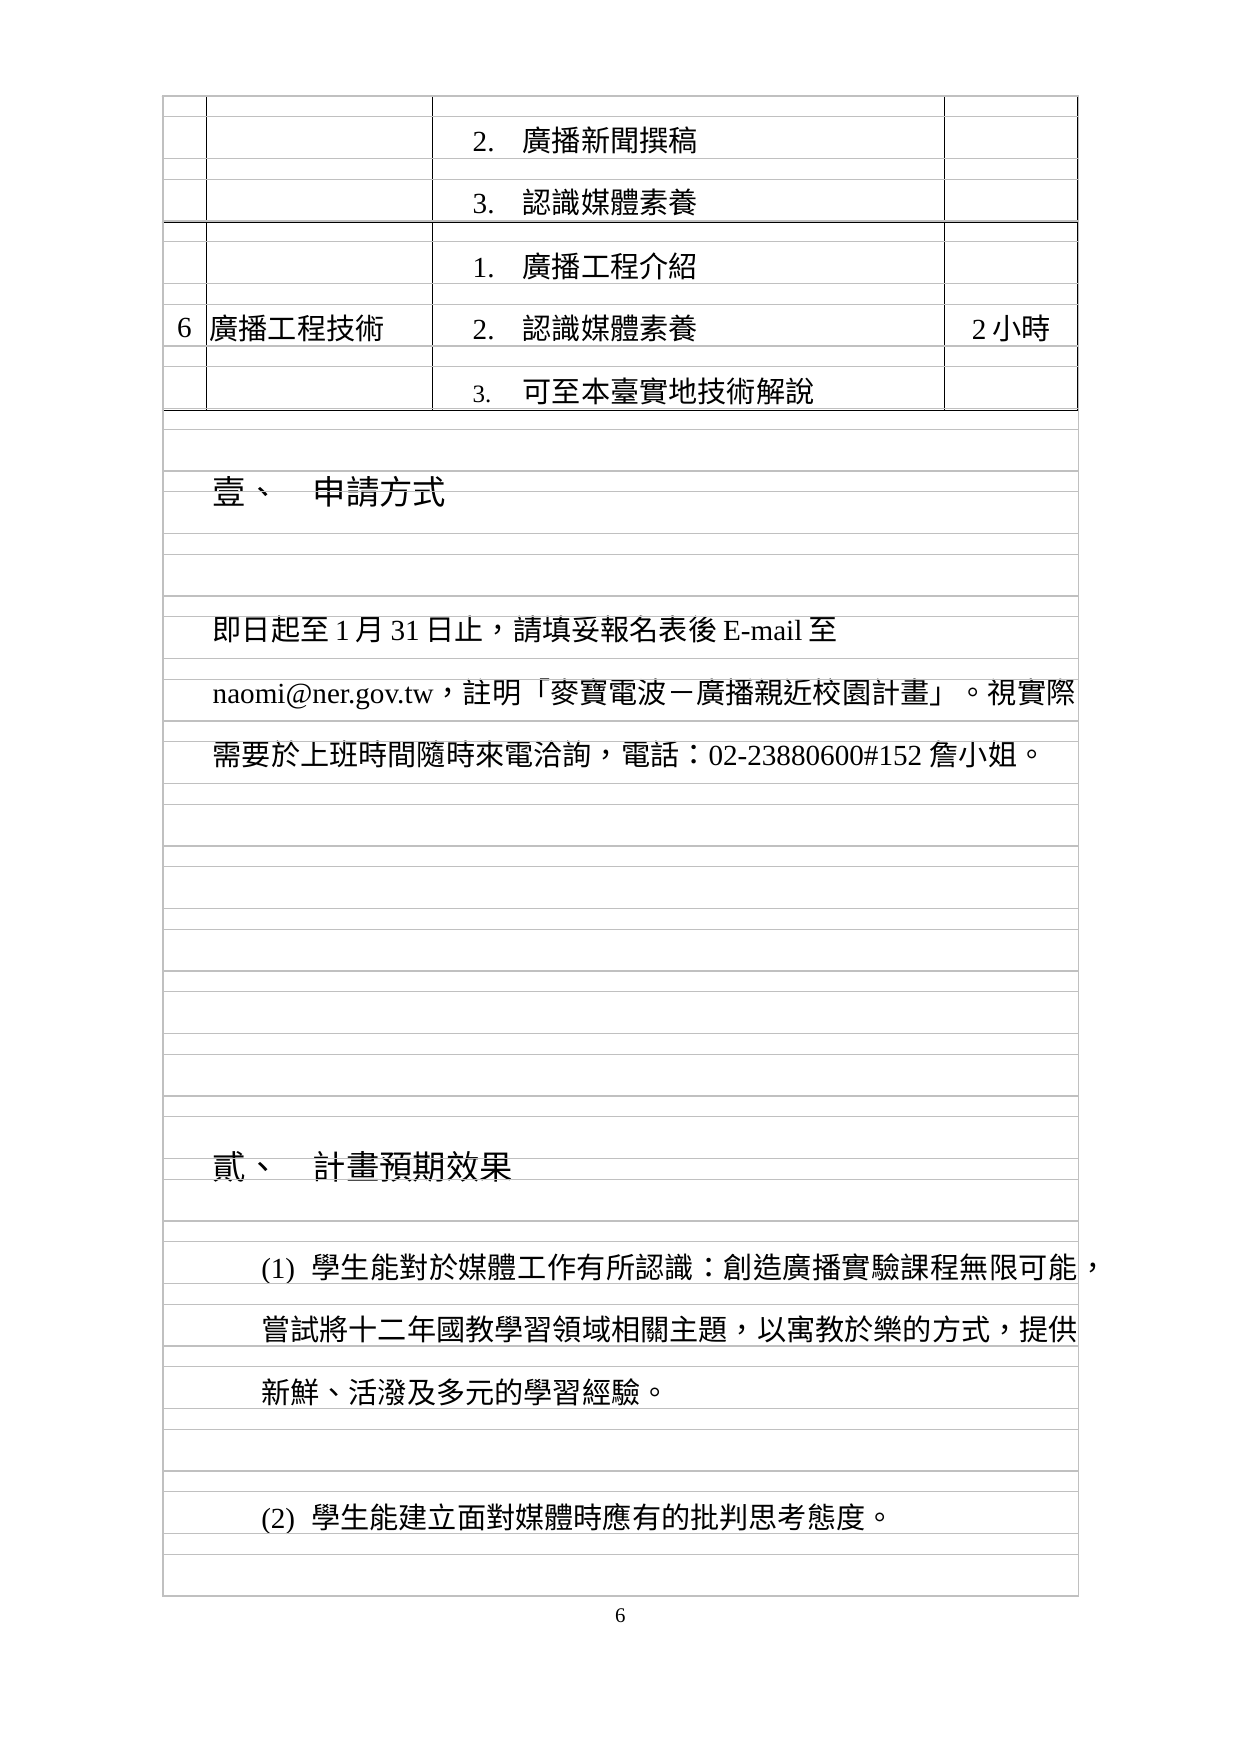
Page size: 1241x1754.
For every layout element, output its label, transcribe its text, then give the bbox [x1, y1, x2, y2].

table_cell 2小時 [945, 97, 1077, 116]
table_cell 6 [164, 305, 206, 345]
table_cell 2小時 [945, 159, 1077, 179]
table_cell [207, 284, 432, 304]
table_cell 廣播工程介紹 認識媒體素養 可至本臺實地技術解說 [433, 305, 944, 345]
list 計畫預期效果 [337, 1159, 388, 1179]
table_cell 新聞採訪技巧 [207, 180, 432, 220]
text 需要於上班時間隨時來電洽詢，電話：02-23880600#152 詹小姐。 [212, 742, 1078, 774]
list 計畫預期效果 [443, 1159, 469, 1179]
table_cell 5 [164, 159, 206, 179]
table_cell 5 [164, 117, 206, 158]
table_cell 廣播工程介紹 認識媒體素養 可至本臺實地技術解說 [433, 242, 944, 283]
table_cell [945, 242, 1077, 283]
list 學生能對於媒體工作有所認識：創造廣播實驗課程無限可能，嘗試將十二年國教學習領域相關主題，以寓教於樂的方式，提供新鮮、活潑及多元的學習經驗。 [261, 1305, 1078, 1345]
list 申請方式 [212, 449, 1078, 470]
list 申請方式 [212, 492, 1078, 511]
list 學生能建立面對媒體時應有的批判思考態度。 [261, 1492, 1078, 1533]
table_cell 廣播新聞採訪技巧 廣播新聞撰稿 認識媒體素養 [433, 180, 944, 220]
text [212, 586, 1078, 595]
list 學生能對於媒體工作有所認識：創造廣播實驗課程無限可能，嘗試將十二年國教學習領域相關主題，以寓教於樂的方式，提供新鮮、活潑及多元的學習經驗。 [261, 1284, 1078, 1304]
list 計畫預期效果 [212, 1124, 1078, 1158]
table_cell 新聞採訪技巧 [207, 117, 432, 158]
table_cell 廣播工程介紹 認識媒體素養 可至本臺實地技術解說 [433, 367, 944, 408]
list 計畫預期效果 [425, 1159, 431, 1179]
table_cell [207, 242, 432, 283]
list [261, 1474, 1078, 1491]
table_cell [207, 367, 432, 408]
table_cell 2小時 [945, 180, 1077, 220]
list 計畫預期效果 [388, 1159, 418, 1179]
list 計畫預期效果 [212, 1159, 236, 1179]
list 學生能對於媒體工作有所認識：創造廣播實驗課程無限可能，嘗試將十二年國教學習領域相關主題，以寓教於樂的方式，提供新鮮、活潑及多元的學習經驗。 [261, 1224, 1078, 1241]
table_cell 廣播工程介紹 認識媒體素養 可至本臺實地技術解說 [433, 284, 944, 304]
table_cell [945, 223, 1077, 241]
list 計畫預期效果 [235, 1159, 334, 1179]
text [212, 659, 1078, 679]
list 學生能對於媒體工作有所認識：創造廣播實驗課程無限可能，嘗試將十二年國教學習領域相關主題，以寓教於樂的方式，提供新鮮、活潑及多元的學習經驗。 [261, 1347, 1078, 1366]
table_cell 廣播新聞採訪技巧 廣播新聞撰稿 認識媒體素養 [433, 117, 944, 158]
table_cell 新聞採訪技巧 [207, 159, 432, 179]
table_cell 2小時 [945, 117, 1077, 158]
table_cell 廣播新聞採訪技巧 廣播新聞撰稿 認識媒體素養 [433, 159, 944, 179]
table_cell 5 [164, 97, 206, 116]
table_cell 廣播工程介紹 認識媒體素養 可至本臺實地技術解說 [433, 223, 944, 241]
table_cell 廣播工程技術 [207, 305, 432, 345]
text 即日起至1月31日止，請填妥報名表後E-mail至 [212, 617, 1078, 658]
list 學生能對於媒體工作有所認識：創造廣播實驗課程無限可能，嘗試將十二年國教學習領域相關主題，以寓教於樂的方式，提供新鮮、活潑及多元的學習經驗。 [261, 1367, 1078, 1408]
list 計畫預期效果 [497, 1159, 1078, 1179]
table_cell [207, 223, 432, 241]
table_cell [945, 284, 1077, 304]
text [212, 722, 1078, 741]
text [212, 597, 1078, 616]
table_cell [164, 367, 206, 408]
table_cell [164, 284, 206, 304]
text naomi@ner.gov.tw，註明「麥寶電波－廣播親近校園計畫」。視實際 [212, 680, 1078, 720]
table_cell [945, 367, 1077, 408]
table_cell [164, 223, 206, 241]
table_cell [164, 347, 206, 366]
list 計畫預期效果 [472, 1159, 494, 1179]
table_cell 廣播工程介紹 認識媒體素養 可至本臺實地技術解說 [433, 347, 944, 366]
table_cell 5 [164, 180, 206, 220]
table_cell [207, 347, 432, 366]
table_cell 2小時 [945, 305, 1077, 345]
table_cell 廣播新聞採訪技巧 廣播新聞撰稿 認識媒體素養 [433, 97, 944, 116]
table_cell [164, 242, 206, 283]
list 申請方式 [212, 472, 1078, 491]
table_cell [945, 347, 1077, 366]
table_cell 新聞採訪技巧 [207, 97, 432, 116]
list 計畫預期效果 [212, 1180, 1078, 1186]
list 學生能對於媒體工作有所認識：創造廣播實驗課程無限可能，嘗試將十二年國教學習領域相關主題，以寓教於樂的方式，提供新鮮、活潑及多元的學習經驗。 [261, 1242, 1078, 1283]
